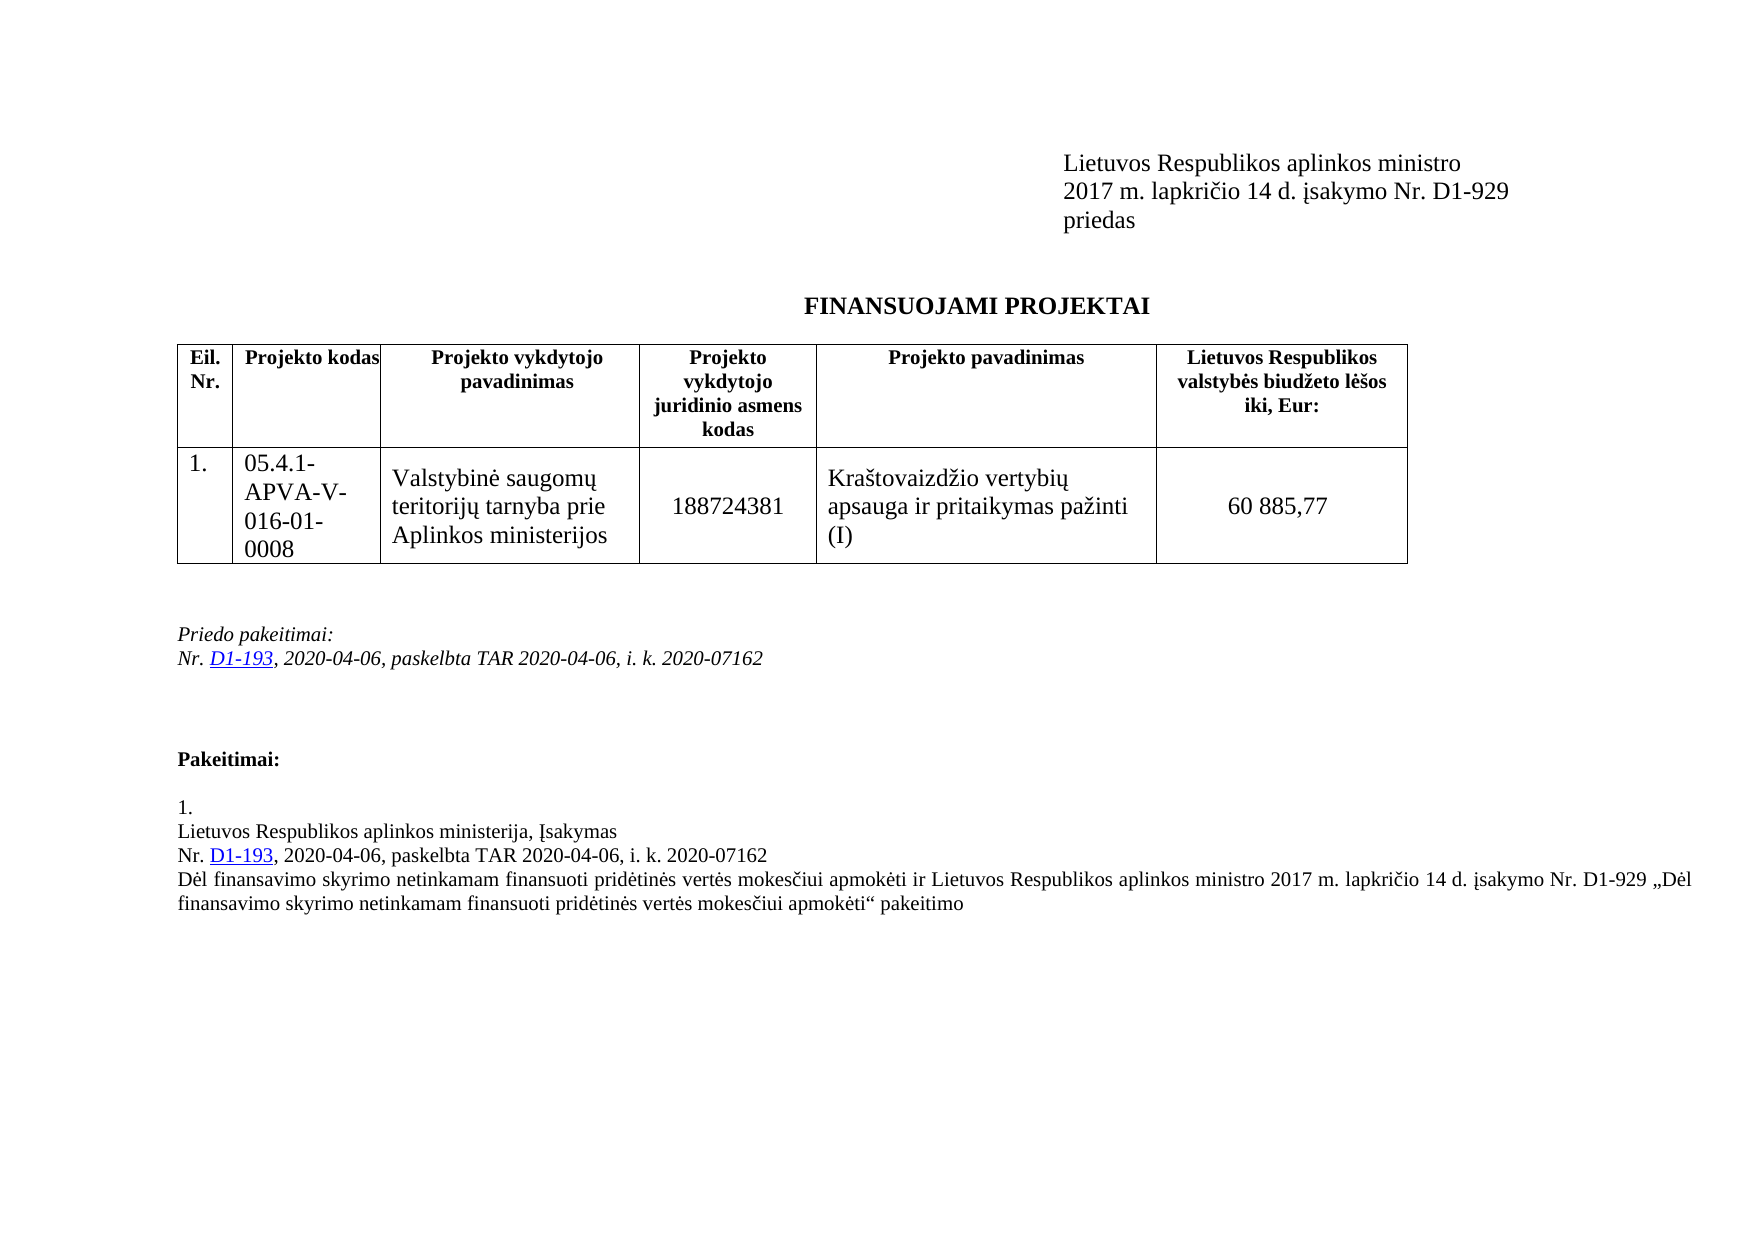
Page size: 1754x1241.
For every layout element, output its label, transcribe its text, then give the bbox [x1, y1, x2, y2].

table_cell 188724381 [640, 448, 816, 563]
text Pakeitimai: [177, 747, 1695, 771]
table_header Projekto kodas [233, 345, 380, 447]
text Nr. D1-193, 2020-04-06, paskelbta TAR 2020-04-06, i. k. 2020-07162 [177, 646, 1695, 670]
text Priedo pakeitimai: [177, 622, 1695, 646]
table_cell Valstybinė saugomų teritorijų tarnyba prie Aplinkos ministerijos [381, 448, 639, 563]
table_cell 05.4.1-APVA-V-016-01-0008 [233, 448, 380, 563]
text Lietuvos Respublikos aplinkos ministerija, Įsakymas [177, 819, 1695, 843]
table_header Eil. Nr. [178, 345, 232, 447]
text 2017 m. lapkričio 14 d. įsakymo Nr. D1-929 [1063, 176, 1695, 205]
text priedas [1063, 205, 1695, 234]
text Dėl finansavimo skyrimo netinkamam finansuoti pridėtinės vertės mokesčiui apmokėti ir Lietuvos Respublikos aplinkos ministro 2017 m. lapkričio 14 d. įsakymo Nr. D1-929 „Dėl finansavimo skyrimo netinkamam finansuoti pridėtinės vertės mokesčiui apmokėti“ pakeitimo [177, 867, 1695, 915]
text Nr. D1-193, 2020-04-06, paskelbta TAR 2020-04-06, i. k. 2020-07162 [177, 843, 1695, 867]
table_cell 1. [178, 448, 232, 563]
text FINANSUOJAMI PROJEKTAI [177, 291, 1695, 320]
table_header Lietuvos Respublikos valstybės biudžeto lėšos iki, Eur: [1157, 345, 1407, 447]
table_header Projekto pavadinimas [817, 345, 1156, 447]
table_header Projekto vykdytojo pavadinimas [381, 345, 639, 447]
table_cell 60 885,77 [1157, 448, 1407, 563]
text 1. [177, 795, 1695, 819]
table_header Projekto vykdytojo juridinio asmens kodas [640, 345, 816, 447]
table_cell Kraštovaizdžio vertybių apsauga ir pritaikymas pažinti (I) [817, 448, 1156, 563]
text Lietuvos Respublikos aplinkos ministro [1063, 148, 1695, 176]
